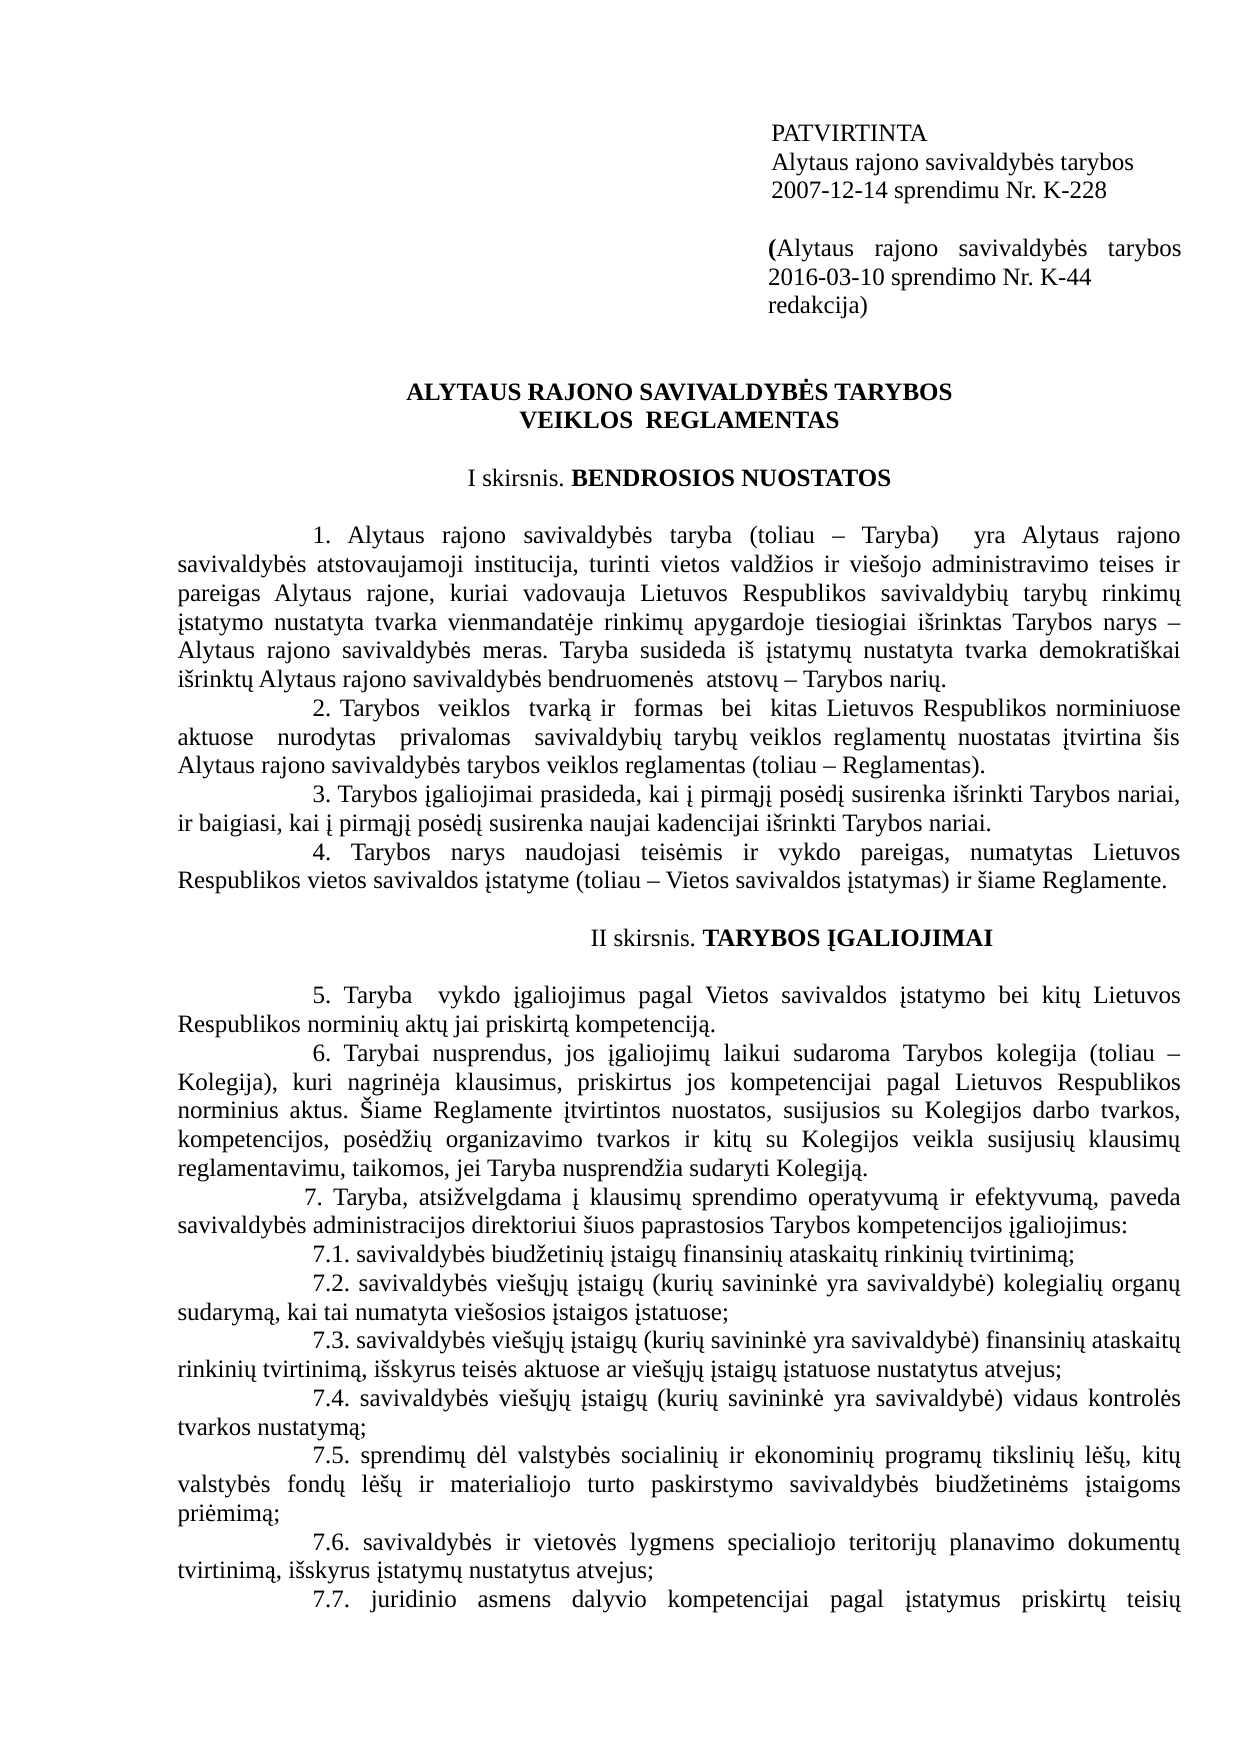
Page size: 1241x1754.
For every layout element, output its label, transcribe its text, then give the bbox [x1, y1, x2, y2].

text 2. Tarybos veiklos tvarką ir formas bei kitas Lietuvos Respublikos norminiuose aktuose nurodytas privalomas savivaldybių tarybų veiklos reglamentų nuostatas įtvirtina šis Alytaus rajono savivaldybės tarybos veiklos reglamentas (toliau – Reglamentas). [177, 693, 1181, 779]
text II skirsnis. TARYBOS ĮGALIOJIMAI [327, 923, 1181, 952]
text Alytaus rajono savivaldybės tarybos [177, 147, 1181, 176]
text 1. Alytaus rajono savivaldybės taryba (toliau – Taryba) yra Alytaus rajono savivaldybės atstovaujamoji institucija, turinti vietos valdžios ir viešojo administravimo teises ir pareigas Alytaus rajone, kuriai vadovauja Lietuvos Respublikos savivaldybių tarybų rinkimų įstatymo nustatyta tvarka vienmandatėje rinkimų apygardoje tiesiogiai išrinktas Tarybos narys – Alytaus rajono savivaldybės meras. Taryba susideda iš įstatymų nustatyta tvarka demokratiškai išrinktų Alytaus rajono savivaldybės bendruomenės atstovų – Tarybos narių. [177, 521, 1181, 693]
text 3. Tarybos įgaliojimai prasideda, kai į pirmąjį posėdį susirenka išrinkti Tarybos nariai, ir baigiasi, kai į pirmąjį posėdį susirenka naujai kadencijai išrinkti Tarybos nariai. [177, 779, 1181, 837]
text 4. Tarybos narys naudojasi teisėmis ir vykdo pareigas, numatytas Lietuvos Respublikos vietos savivaldos įstatyme (toliau – Vietos savivaldos įstatymas) ir šiame Reglamente. [177, 837, 1181, 894]
text 7.1. savivaldybės biudžetinių įstaigų finansinių ataskaitų rinkinių tvirtinimą; [177, 1239, 1181, 1268]
text VEIKLOS REGLAMENTAS [177, 406, 1181, 434]
text ALYTAUS RAJONO SAVIVALDYBĖS TARYBOS [177, 377, 1181, 406]
text 7.6. savivaldybės ir vietovės lygmens specialiojo teritorijų planavimo dokumentų tvirtinimą, išskyrus įstatymų nustatytus atvejus; [177, 1527, 1181, 1584]
text 7.7. juridinio asmens dalyvio kompetencijai pagal įstatymus priskirtų teisių [177, 1584, 1181, 1613]
text 2007-12-14 sprendimu Nr. K-228 [177, 176, 1181, 204]
text 7.3. savivaldybės viešųjų įstaigų (kurių savininkė yra savivaldybė) finansinių ataskaitų rinkinių tvirtinimą, išskyrus teisės aktuose ar viešųjų įstaigų įstatuose nustatytus atvejus; [177, 1326, 1181, 1383]
text 7.5. sprendimų dėl valstybės socialinių ir ekonominių programų tikslinių lėšų, kitų valstybės fondų lėšų ir materialiojo turto paskirstymo savivaldybės biudžetinėms įstaigoms priėmimą; [177, 1441, 1181, 1527]
text redakcija) [177, 291, 1181, 319]
text 7.2. savivaldybės viešųjų įstaigų (kurių savininkė yra savivaldybė) kolegialių organų sudarymą, kai tai numatyta viešosios įstaigos įstatuose; [177, 1268, 1181, 1326]
text 5. Taryba vykdo įgaliojimus pagal Vietos savivaldos įstatymo bei kitų Lietuvos Respublikos norminių aktų jai priskirtą kompetenciją. [177, 981, 1181, 1038]
text I skirsnis. BENDROSIOS NUOSTATOS [177, 463, 1181, 492]
text (Alytaus rajono savivaldybės tarybos 2016-03-10 sprendimo Nr. K-44 [768, 233, 1181, 291]
text 7.4. savivaldybės viešųjų įstaigų (kurių savininkė yra savivaldybė) vidaus kontrolės tvarkos nustatymą; [177, 1383, 1181, 1441]
text 6. Tarybai nusprendus, jos įgaliojimų laikui sudaroma Tarybos kolegija (toliau – Kolegija), kuri nagrinėja klausimus, priskirtus jos kompetencijai pagal Lietuvos Respublikos norminius aktus. Šiame Reglamente įtvirtintos nuostatos, susijusios su Kolegijos darbo tvarkos, kompetencijos, posėdžių organizavimo tvarkos ir kitų su Kolegijos veikla susijusių klausimų reglamentavimu, taikomos, jei Taryba nusprendžia sudaryti Kolegiją. [177, 1038, 1181, 1182]
text 7. Taryba, atsižvelgdama į klausimų sprendimo operatyvumą ir efektyvumą, paveda savivaldybės administracijos direktoriui šiuos paprastosios Tarybos kompetencijos įgaliojimus: [177, 1182, 1181, 1239]
text PATVIRTINTA [177, 118, 1181, 147]
